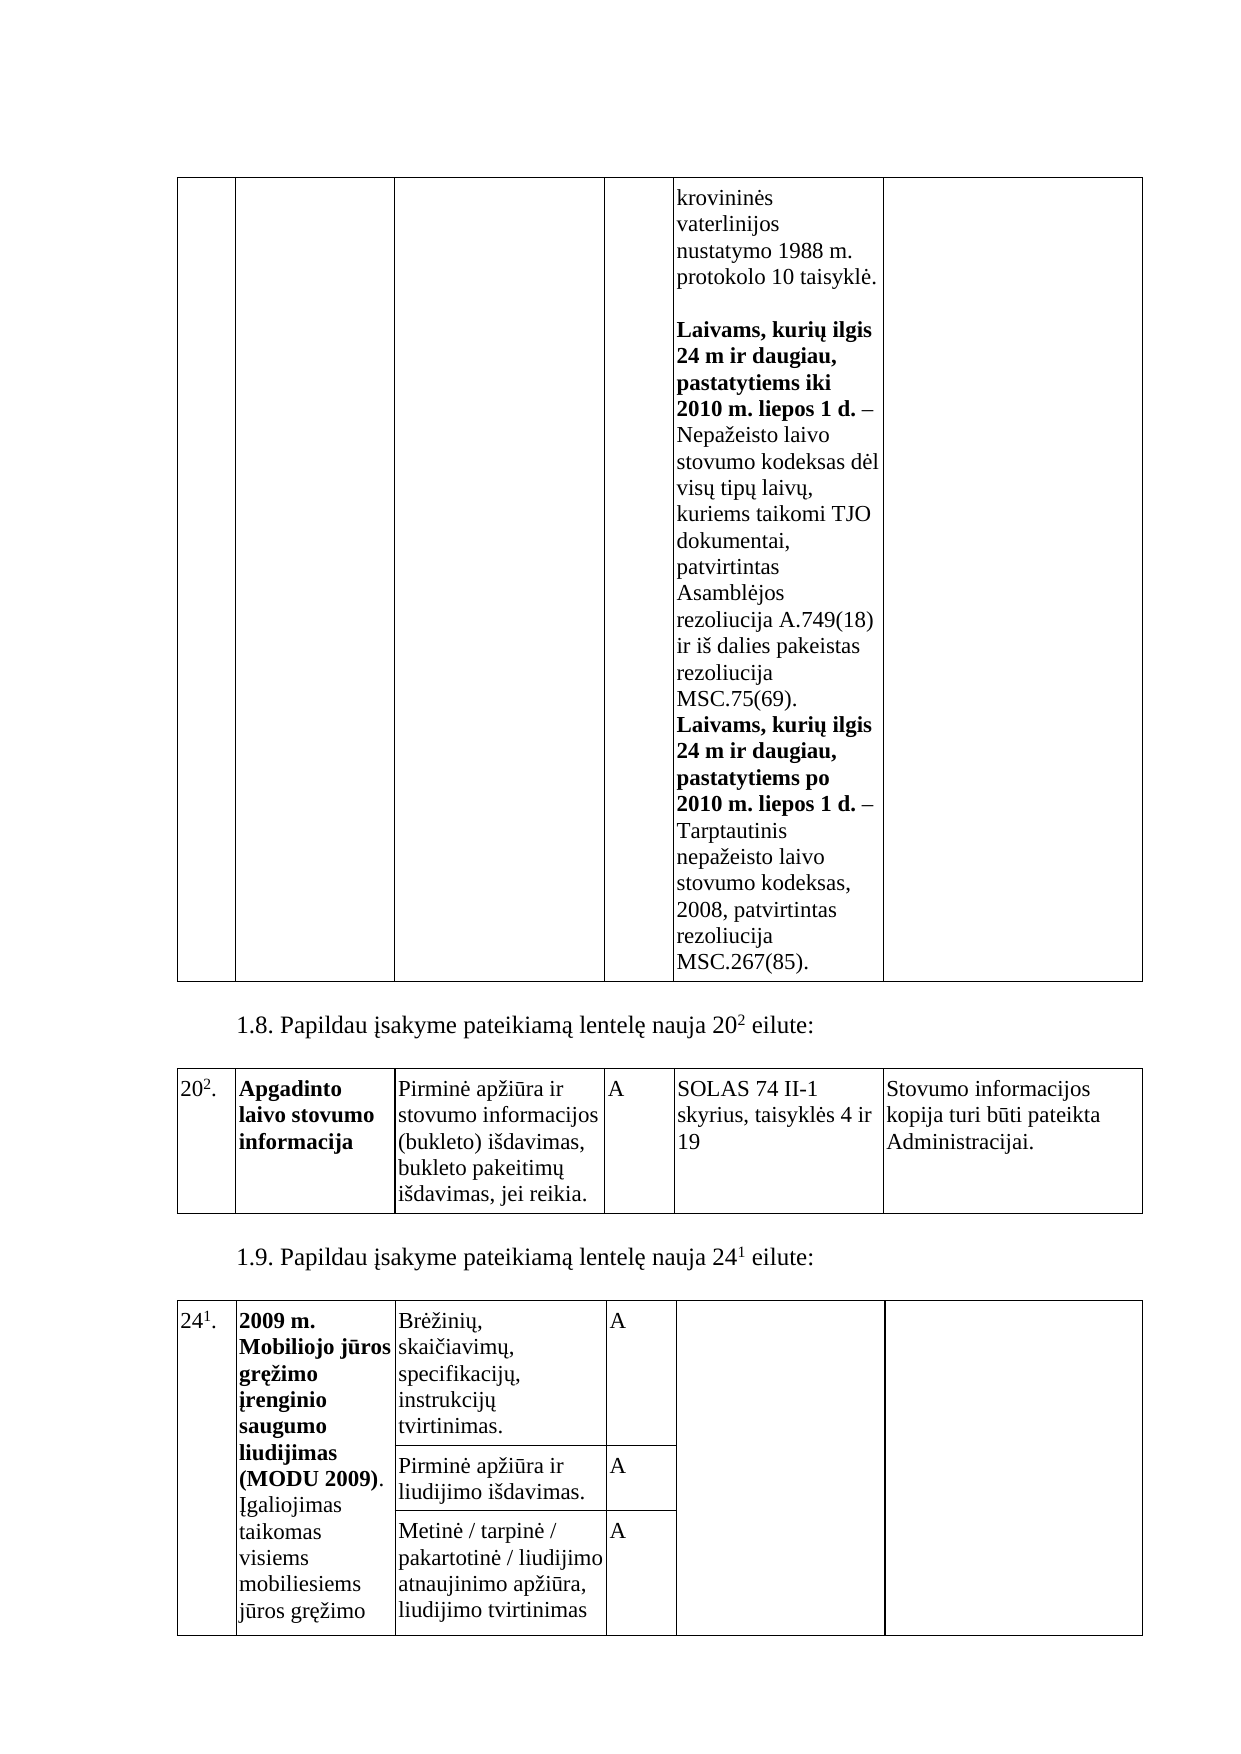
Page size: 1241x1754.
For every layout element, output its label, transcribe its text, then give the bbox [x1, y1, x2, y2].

table_header Brėžinių, skaičiavimų, specifikacijų, instrukcijų tvirtinimas. [396, 1301, 606, 1445]
text 1.8. Papildau įsakyme pateikiamą lentelę nauja 202 eilute: [177, 1011, 1181, 1039]
table_header [884, 178, 1142, 981]
table_header [178, 178, 235, 981]
table_header 241. [178, 1301, 236, 1635]
table_header [236, 178, 394, 981]
table_header [886, 1301, 1142, 1635]
table_cell A [607, 1511, 676, 1635]
table_header SOLAS 74 II-1 skyrius, taisyklės 4 ir 19 [675, 1069, 883, 1213]
table_header [395, 178, 604, 981]
table_cell A [607, 1446, 676, 1510]
table_header [605, 178, 673, 981]
table_cell Pirminė apžiūra ir liudijimo išdavimas. [396, 1446, 606, 1510]
table_header Pirminė apžiūra ir stovumo informacijos (bukleto) išdavimas, bukleto pakeitimų išdavimas, jei reikia. [396, 1069, 604, 1213]
table_header 202. [178, 1069, 235, 1213]
table_header krovininės vaterlinijos nustatymo 1988 m. protokolo 10 taisyklė. Laivams, kurių ilgis 24 m ir daugiau, pastatytiems iki 2010 m. liepos 1 d. – Nepažeisto laivo stovumo kodeksas dėl visų tipų laivų, kuriems taikomi TJO dokumentai, patvirtintas Asamblėjos rezoliucija A.749(18) ir iš dalies pakeistas rezoliucija MSC.75(69). Laivams, kurių ilgis 24 m ir daugiau, pastatytiems po 2010 m. liepos 1 d. – Tarptautinis nepažeisto laivo stovumo kodeksas, 2008, patvirtintas rezoliucija MSC.267(85). [674, 178, 883, 981]
table_header A [607, 1301, 676, 1445]
text 1.9. Papildau įsakyme pateikiamą lentelę nauja 241 eilute: [177, 1242, 1181, 1271]
table_header Apgadinto laivo stovumo informacija [236, 1069, 394, 1213]
table_header A [605, 1069, 674, 1213]
table_header Stovumo informacijos kopija turi būti pateikta Administracijai. [884, 1069, 1142, 1213]
table_header [677, 1301, 884, 1635]
table_cell Metinė / tarpinė / pakartotinė / liudijimo atnaujinimo apžiūra, liudijimo tvirtinimas [396, 1511, 606, 1635]
table_header 2009 m. Mobiliojo jūros gręžimo įrenginio saugumo liudijimas (MODU 2009). Įgaliojimas taikomas visiems mobiliesiems jūros gręžimo [237, 1301, 395, 1635]
